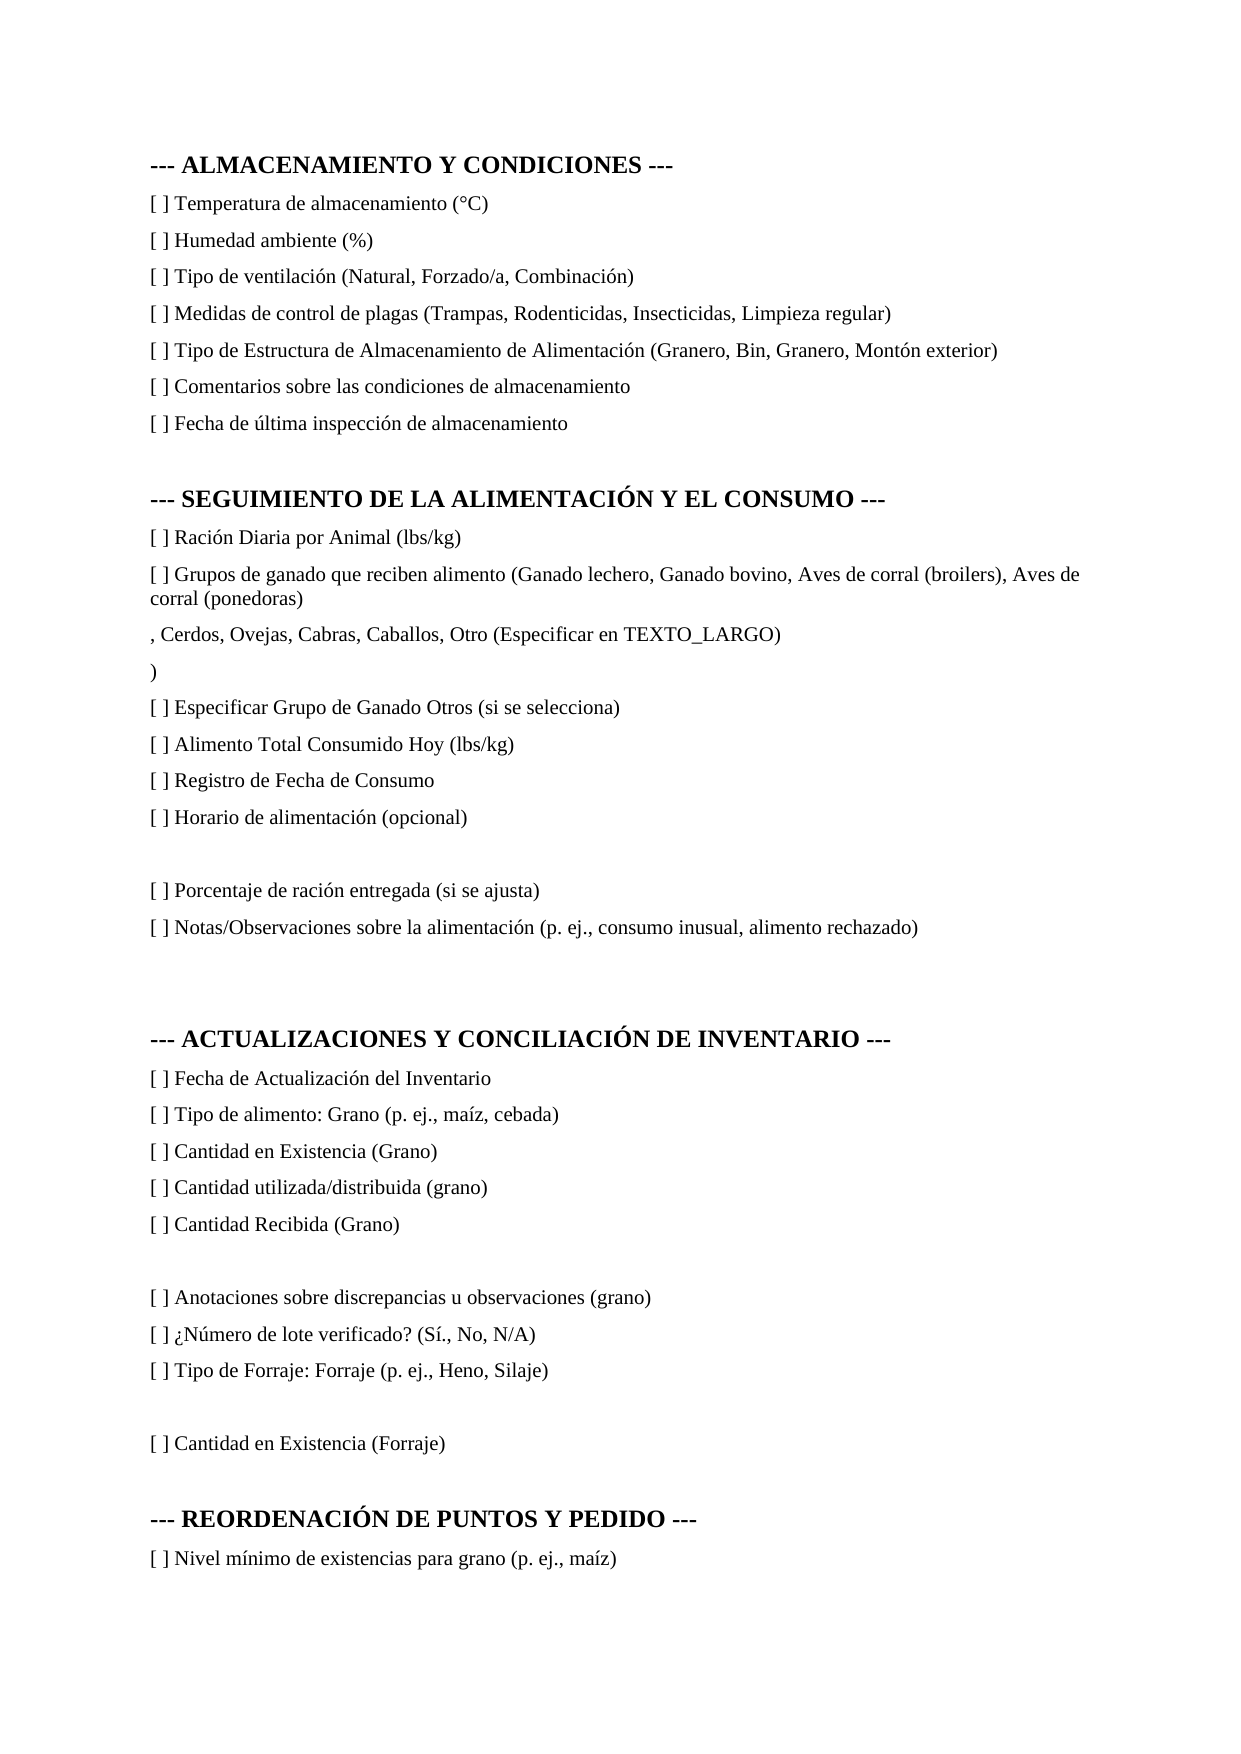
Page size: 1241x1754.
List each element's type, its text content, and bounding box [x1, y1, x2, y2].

text [ ] Tipo de Estructura de Almacenamiento de Alimentación (Granero, Bin, Granero, Montón exterior) [150, 337, 1090, 362]
text [ ] Grupos de ganado que reciben alimento (Ganado lechero, Ganado bovino, Aves de corral (broilers), Aves de corral (ponedoras) [150, 562, 1090, 610]
text --- ACTUALIZACIONES Y CONCILIACIÓN DE INVENTARIO --- [150, 1024, 1090, 1053]
text [ ] Fecha de Actualización del Inventario [150, 1066, 1090, 1090]
text [ ] Temperatura de almacenamiento (°C) [150, 191, 1090, 215]
text [ ] Tipo de ventilación (Natural, Forzado/a, Combinación) [150, 264, 1090, 288]
text [ ] Registro de Fecha de Consumo [150, 768, 1090, 792]
text --- REORDENACIÓN DE PUNTOS Y PEDIDO --- [150, 1504, 1090, 1533]
text [ ] Alimento Total Consumido Hoy (lbs/kg) [150, 732, 1090, 756]
text [ ] Fecha de última inspección de almacenamiento [150, 411, 1090, 435]
text [ ] Tipo de alimento: Grano (p. ej., maíz, cebada) [150, 1102, 1090, 1126]
text , Cerdos, Ovejas, Cabras, Caballos, Otro (Especificar en TEXTO_LARGO) [150, 622, 1090, 646]
text [ ] Humedad ambiente (%) [150, 228, 1090, 252]
text [ ] Medidas de control de plagas (Trampas, Rodenticidas, Insecticidas, Limpieza regular) [150, 301, 1090, 325]
text [ ] ¿Número de lote verificado? (Sí., No, N/A) [150, 1322, 1090, 1346]
text --- ALMACENAMIENTO Y CONDICIONES --- [150, 150, 1090, 179]
text [ ] Notas/Observaciones sobre la alimentación (p. ej., consumo inusual, alimento rechazado) [150, 915, 1090, 939]
text [ ] Especificar Grupo de Ganado Otros (si se selecciona) [150, 695, 1090, 719]
text [ ] Horario de alimentación (opcional) [150, 805, 1090, 829]
text [ ] Comentarios sobre las condiciones de almacenamiento [150, 374, 1090, 398]
text [ ] Porcentaje de ración entregada (si se ajusta) [150, 878, 1090, 902]
text [ ] Anotaciones sobre discrepancias u observaciones (grano) [150, 1285, 1090, 1309]
text [ ] Cantidad utilizada/distribuida (grano) [150, 1175, 1090, 1199]
text [ ] Cantidad en Existencia (Forraje) [150, 1431, 1090, 1455]
text --- SEGUIMIENTO DE LA ALIMENTACIÓN Y EL CONSUMO --- [150, 484, 1090, 512]
text ) [150, 659, 1090, 683]
text [ ] Nivel mínimo de existencias para grano (p. ej., maíz) [150, 1546, 1090, 1570]
text [ ] Tipo de Forraje: Forraje (p. ej., Heno, Silaje) [150, 1358, 1090, 1382]
text [ ] Cantidad en Existencia (Grano) [150, 1139, 1090, 1163]
text [ ] Ración Diaria por Animal (lbs/kg) [150, 525, 1090, 549]
text [ ] Cantidad Recibida (Grano) [150, 1212, 1090, 1236]
